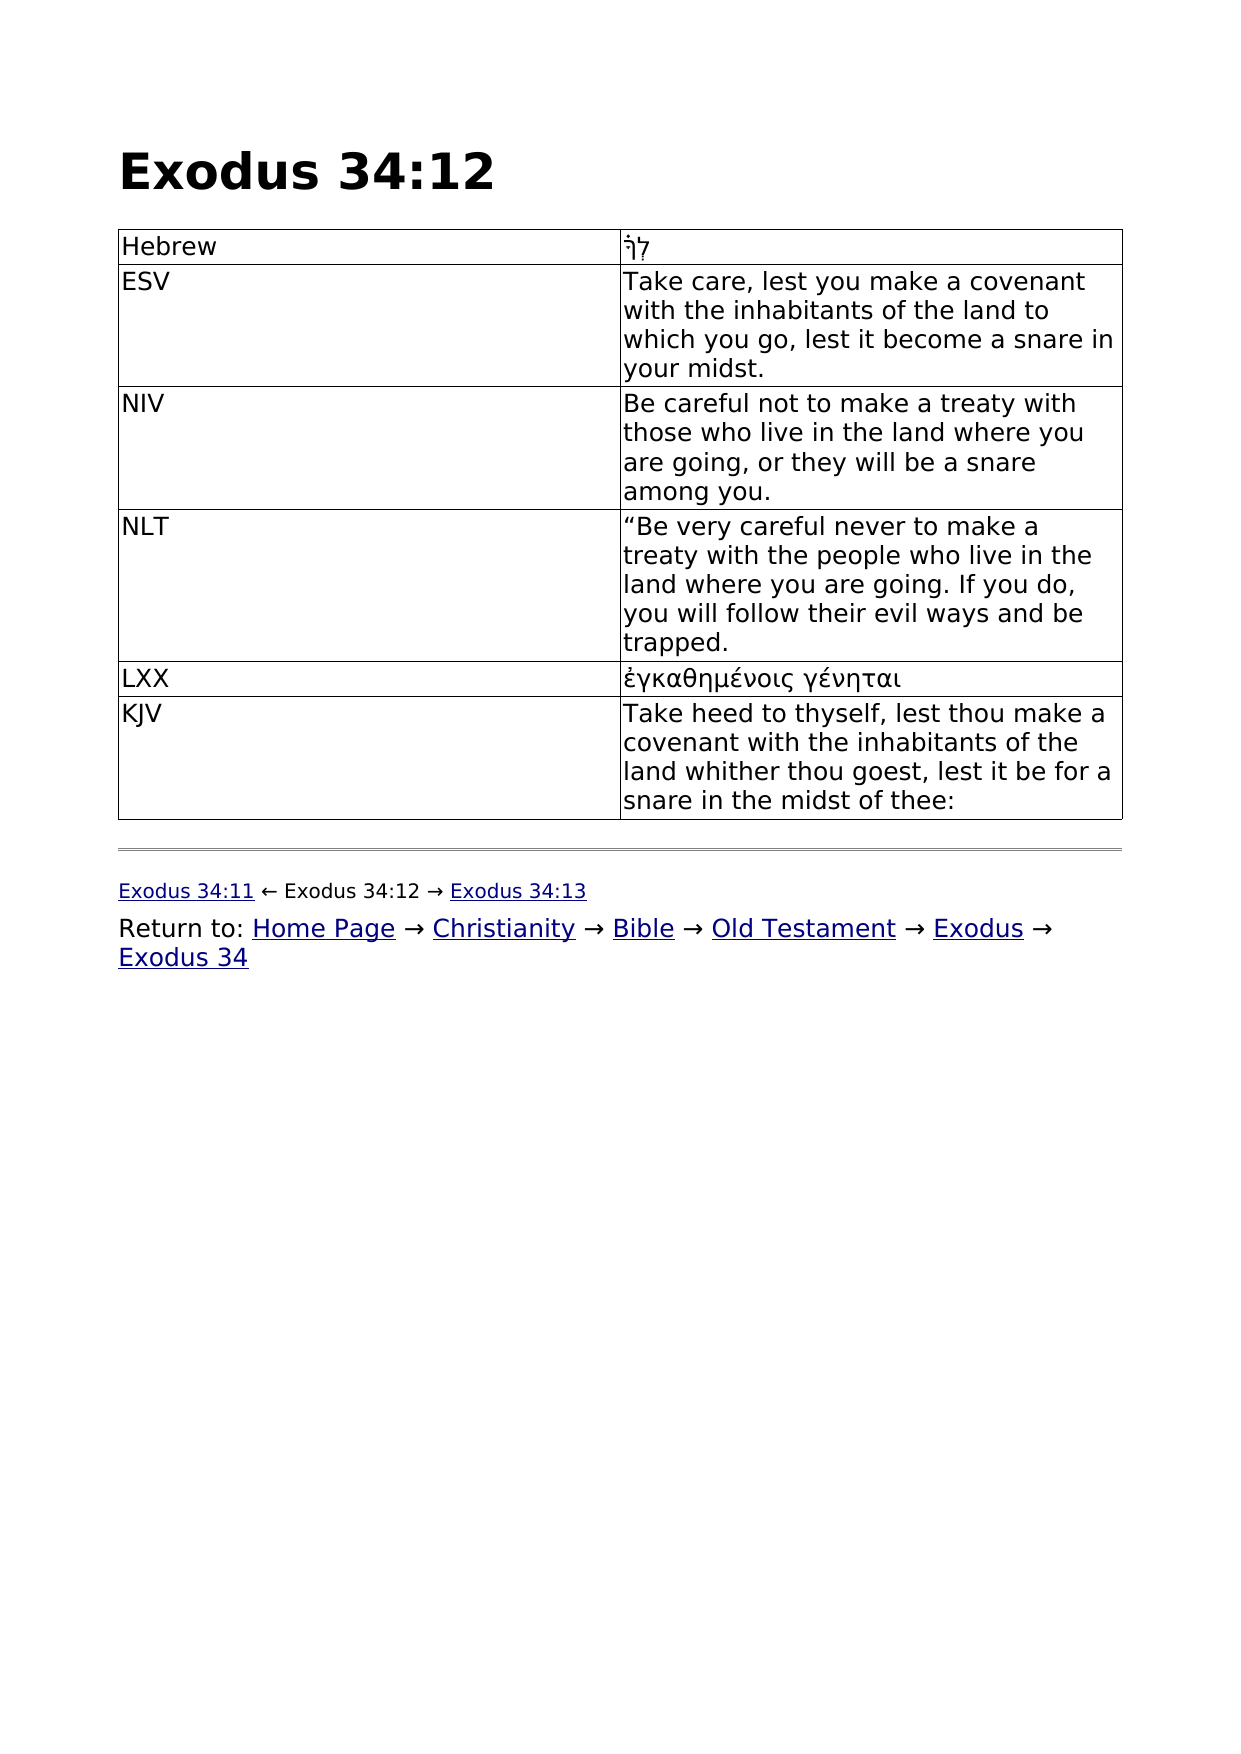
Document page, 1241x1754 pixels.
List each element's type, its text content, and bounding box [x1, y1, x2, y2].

table_cell ESV [119, 265, 620, 386]
table_cell NLT [119, 510, 620, 661]
text Return to: Home Page → Christianity → Bible → Old Testament → Exodus → Exodus 34 [118, 914, 1122, 972]
table_header Hebrew [119, 230, 620, 264]
table_cell LXX [119, 662, 620, 696]
table_cell Take care, lest you make a covenant with the inhabitants of the land to which you go, lest it become a snare in your midst. [621, 265, 1122, 386]
table_cell Be careful not to make a treaty with those who live in the land where you are going, or they will be a snare among you. [621, 387, 1122, 509]
table_cell ἐγκαθημένοις γένηται [621, 662, 1122, 696]
table_cell Take heed to thyself, lest thou make a covenant with the inhabitants of the land whither thou goest, lest it be for a snare in the midst of thee: [621, 697, 1122, 818]
table_cell KJV [119, 697, 620, 818]
text Exodus 34:11 ← Exodus 34:12 → Exodus 34:13 [118, 880, 1122, 914]
table_cell “Be very careful never to make a treaty with the people who live in the land where you are going. If you do, you will follow their evil ways and be trapped. [621, 510, 1122, 661]
table_cell NIV [119, 387, 620, 509]
subtitle Exodus 34:12 [118, 143, 1122, 201]
table_header לְךָ֗ [621, 230, 1122, 264]
